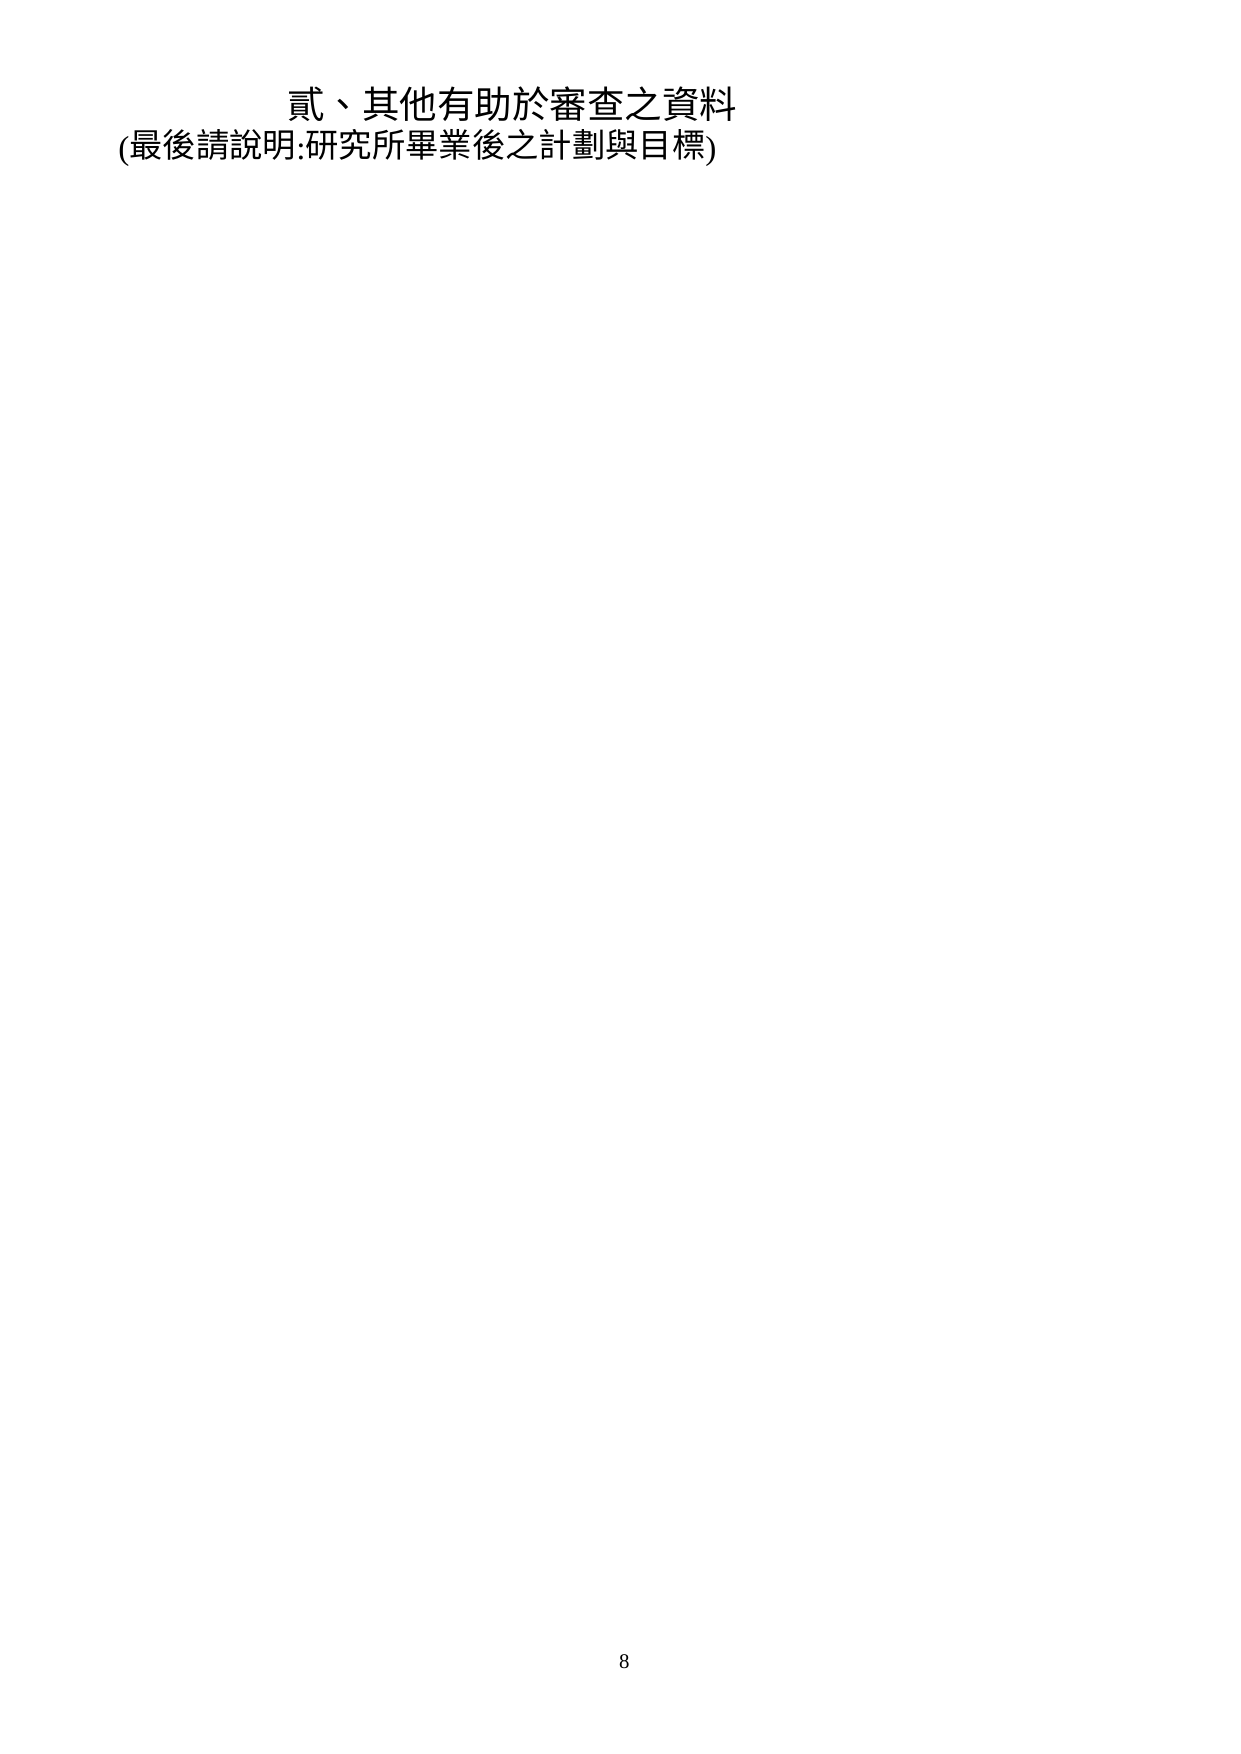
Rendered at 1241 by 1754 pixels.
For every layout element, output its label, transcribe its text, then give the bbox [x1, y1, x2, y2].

text 貳、其他有助於審查之資料 [118, 75, 1122, 129]
text (最後請說明:研究所畢業後之計劃與目標) [118, 129, 1122, 167]
